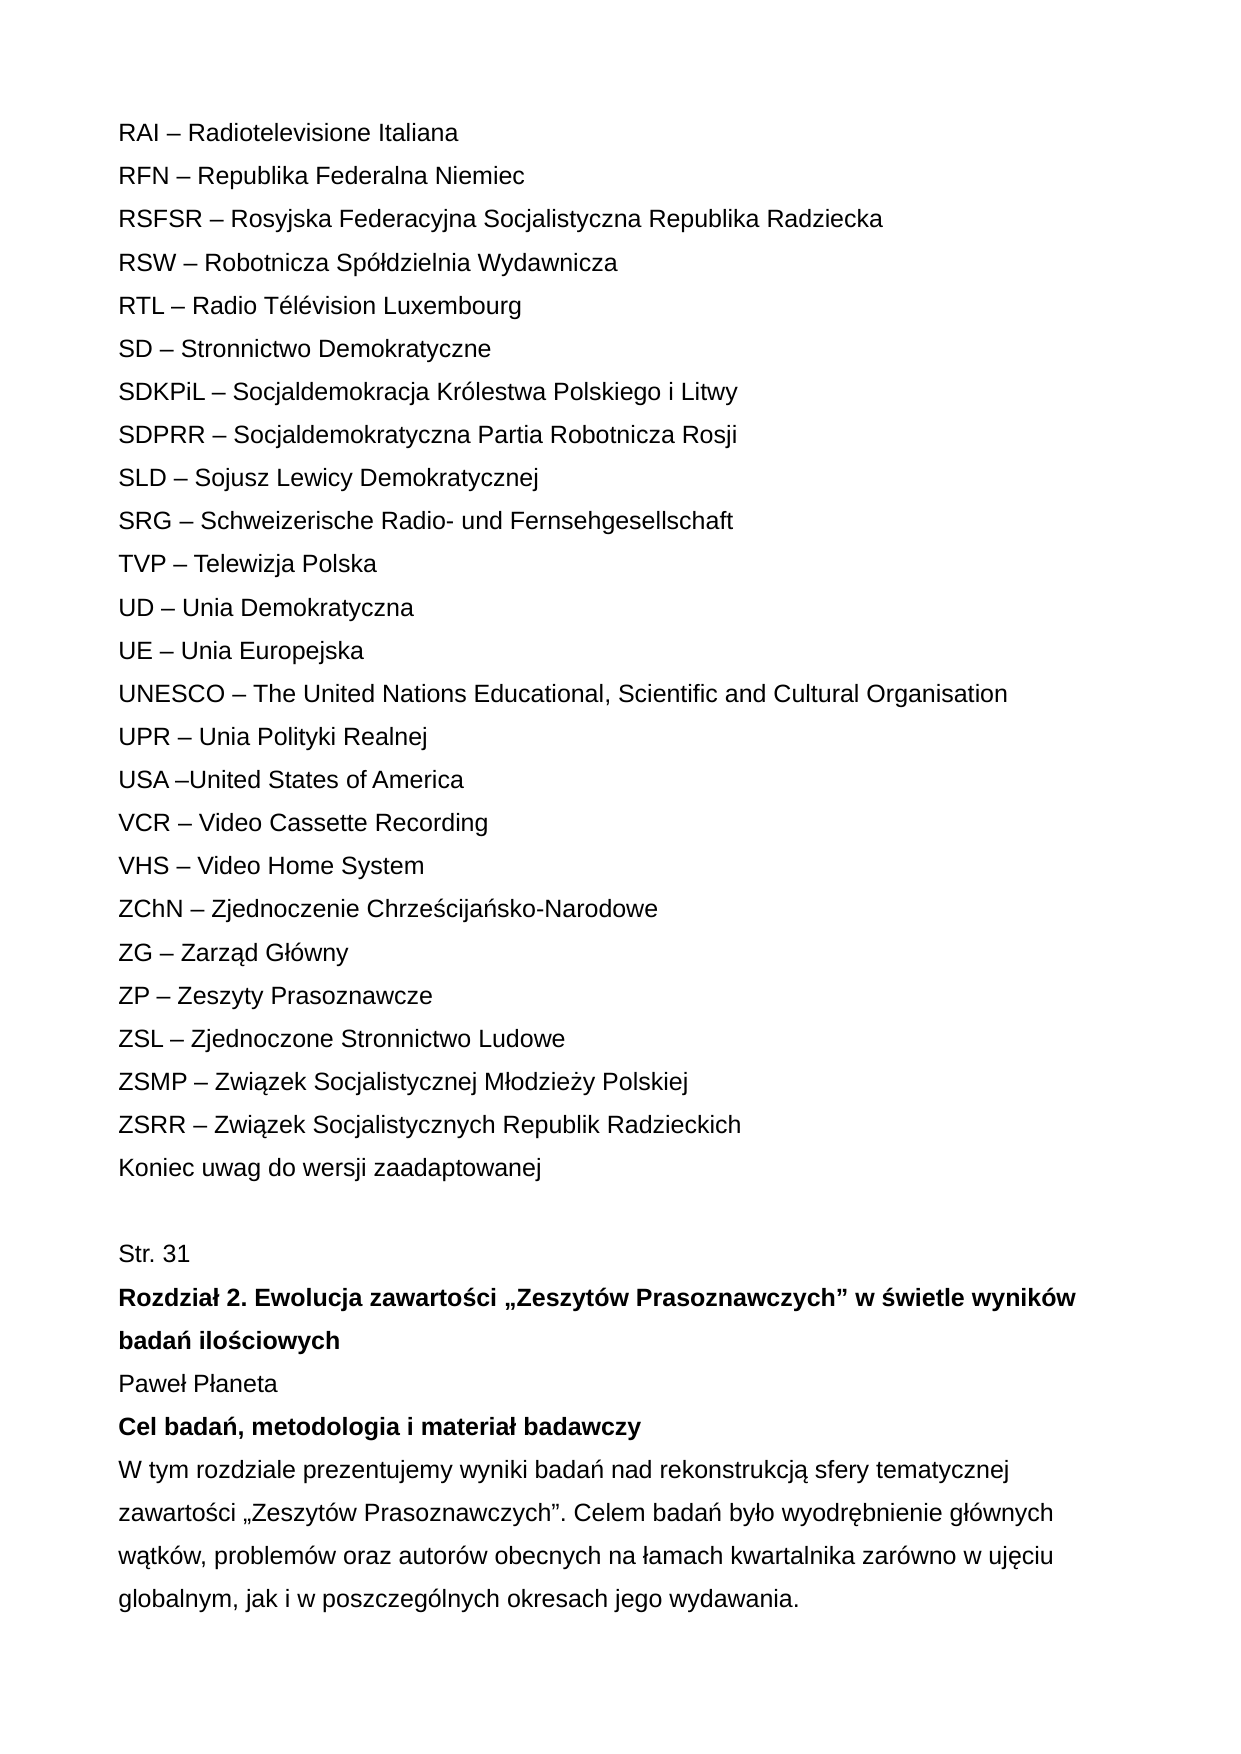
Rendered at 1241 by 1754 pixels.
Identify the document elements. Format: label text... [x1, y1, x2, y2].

text ZG – Zarząd Główny [118, 937, 1122, 966]
text SRG – Schweizerische Radio- und Fernsehgesellschaft [118, 506, 1122, 535]
text W tym rozdziale prezentujemy wyniki badań nad rekonstrukcją sfery tematycznej zawartości „Zeszytów Prasoznawczych”. Celem badań było wyodrębnienie głównych wątków, problemów oraz autorów obecnych na łamach kwartalnika zarówno w ujęciu globalnym, jak i w poszczególnych okresach jego wydawania. [118, 1455, 1122, 1613]
text Str. 31 [118, 1239, 1122, 1268]
text UNESCO – The United Nations Educational, Scientific and Cultural Organisation [118, 679, 1122, 707]
text UE – Unia Europejska [118, 636, 1122, 664]
text RFN – Republika Federalna Niemiec [118, 161, 1122, 190]
text VCR – Video Cassette Recording [118, 808, 1122, 837]
text SD – Stronnictwo Demokratyczne [118, 334, 1122, 362]
text SLD – Sojusz Lewicy Demokratycznej [118, 463, 1122, 492]
text Koniec uwag do wersji zaadaptowanej [118, 1153, 1122, 1182]
text UD – Unia Demokratyczna [118, 592, 1122, 621]
subtitle Cel badań, metodologia i materiał badawczy [118, 1412, 1122, 1441]
text RSW – Robotnicza Spółdzielnia Wydawnicza [118, 247, 1122, 276]
text TVP – Telewizja Polska [118, 549, 1122, 578]
text RAI – Radiotelevisione Italiana [118, 118, 1122, 147]
text ZChN – Zjednoczenie Chrześcijańsko-Narodowe [118, 894, 1122, 923]
text ZP – Zeszyty Prasoznawcze [118, 981, 1122, 1009]
text Paweł Płaneta [118, 1369, 1122, 1397]
subtitle Rozdział 2. Ewolucja zawartości „Zeszytów Prasoznawczych” w świetle wyników badań ilościowych [118, 1282, 1122, 1354]
text VHS – Video Home System [118, 851, 1122, 880]
text ZSL – Zjednoczone Stronnictwo Ludowe [118, 1024, 1122, 1052]
text SDPRR – Socjaldemokratyczna Partia Robotnicza Rosji [118, 420, 1122, 449]
text ZSRR – Związek Socjalistycznych Republik Radzieckich [118, 1110, 1122, 1139]
text RSFSR – Rosyjska Federacyjna Socjalistyczna Republika Radziecka [118, 204, 1122, 233]
text ZSMP – Związek Socjalistycznej Młodzieży Polskiej [118, 1067, 1122, 1096]
text USA –United States of America [118, 765, 1122, 794]
text RTL – Radio Télévision Luxembourg [118, 291, 1122, 319]
text SDKPiL – Socjaldemokracja Królestwa Polskiego i Litwy [118, 377, 1122, 406]
text UPR – Unia Polityki Realnej [118, 722, 1122, 751]
